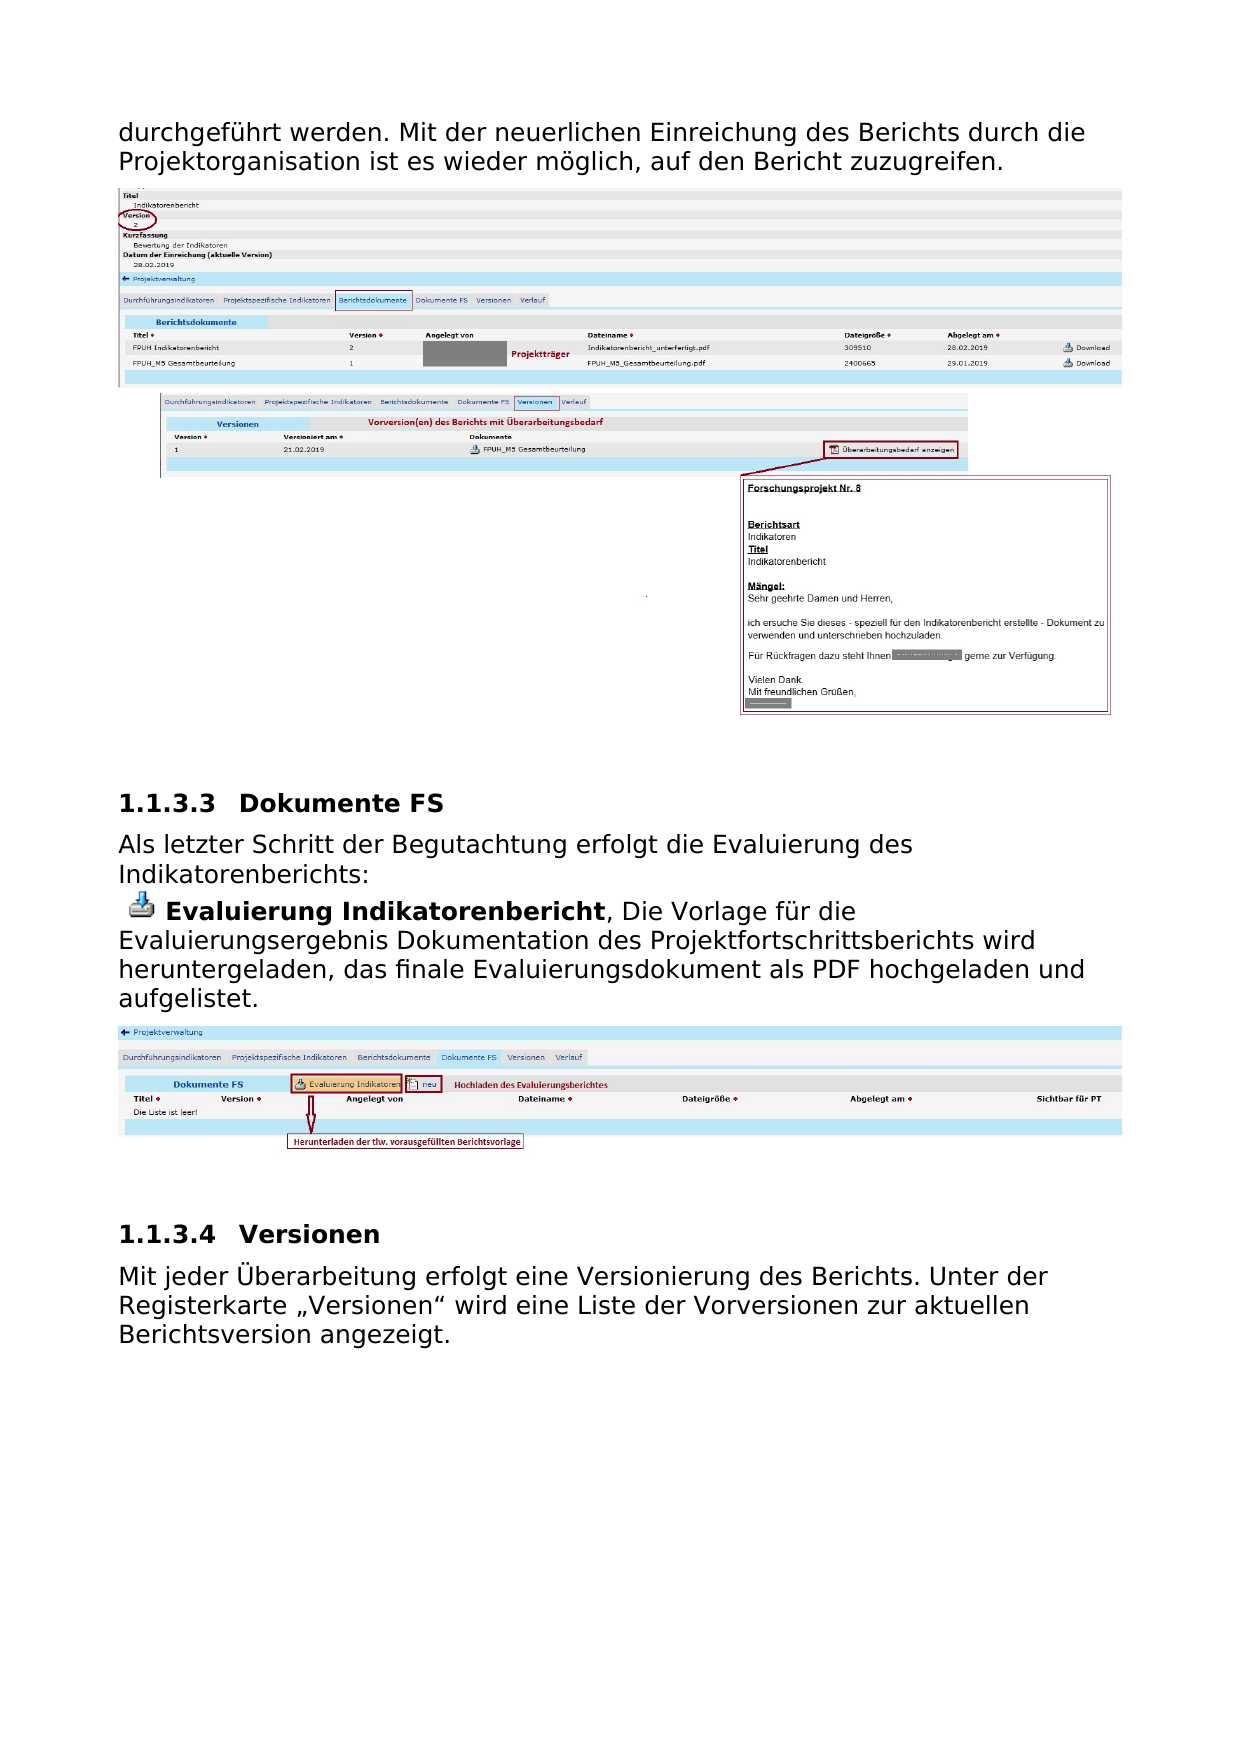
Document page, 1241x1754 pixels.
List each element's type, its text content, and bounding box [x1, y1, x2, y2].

text Mit jeder Überarbeitung erfolgt eine Versionierung des Berichts. Unter der Registerkarte „Versionen“ wird eine Liste der Vorversionen zur aktuellen Berichtsversion angezeigt. [118, 1262, 1122, 1349]
text Als letzter Schritt der Begutachtung erfolgt die Evaluierung des Indikatorenberichts: Evaluierung Indikatorenbericht, Die Vorlage für die Evaluierungsergebnis Dokumentation des Projektfortschrittsberichts wird heruntergeladen, das finale Evaluierungsdokument als PDF hochgeladen und aufgelistet. [118, 831, 1122, 1014]
subtitle Dokumente FS [118, 789, 1122, 818]
picture [118, 1026, 1123, 1154]
picture [126, 888, 158, 921]
subtitle Versionen [118, 1220, 1122, 1249]
text durchgeführt werden. Mit der neuerlichen Einreichung des Berichts durch die Projektorganisation ist es wieder möglich, auf den Bericht zuzugreifen. [118, 118, 1122, 176]
picture [118, 188, 1123, 723]
